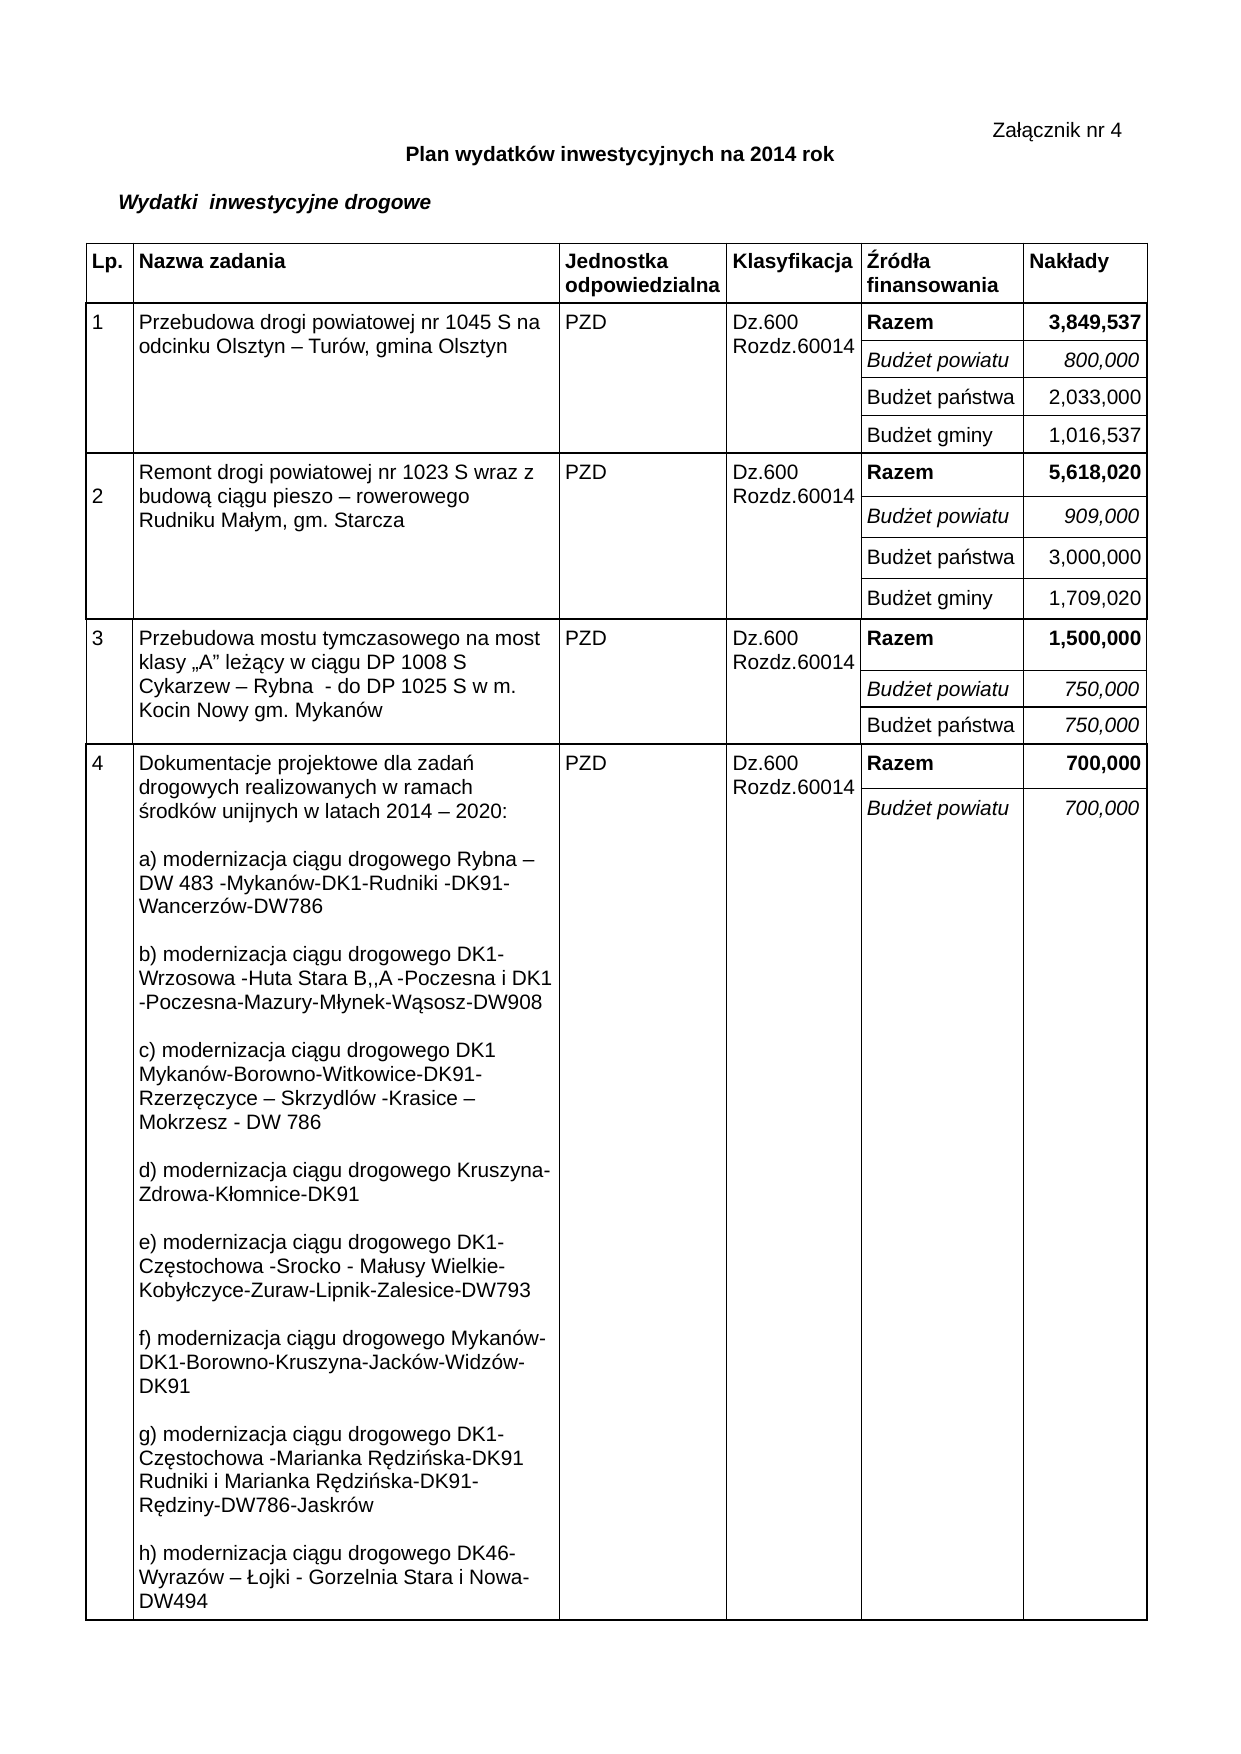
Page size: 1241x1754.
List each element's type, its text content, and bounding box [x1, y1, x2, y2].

table_cell 3 000 000 [1024, 538, 1146, 578]
table_cell 4 [87, 745, 133, 1619]
table_cell 750 000 [1024, 708, 1146, 743]
table_cell 1 709 020 [1024, 579, 1146, 618]
table_cell Dz.600 Rozdz.60014 [727, 304, 861, 452]
table_cell Remont drogi powiatowej nr 1023 S wraz z budową ciągu pieszo – rowerowego Rudniku Małym, gm. Starcza [134, 454, 559, 618]
table_cell 3 849 537 [1024, 304, 1146, 340]
table_header Nazwa zadania [134, 244, 559, 302]
table_cell 3 [87, 620, 132, 743]
text Plan wydatków inwestycyjnych na 2014 rok [118, 142, 1122, 166]
table_cell Razem [862, 745, 1023, 788]
table_cell Razem [861, 620, 1023, 670]
table_header Nakłady [1024, 244, 1147, 302]
table_cell Budżet państwa [862, 538, 1023, 578]
table_cell Budżet powiatu [862, 341, 1023, 377]
table_cell PZD [560, 304, 726, 452]
table_cell 909 000 [1024, 497, 1146, 537]
table_cell PZD [560, 620, 726, 743]
table_cell 750 000 [1024, 671, 1146, 706]
table_cell 800 000 [1024, 341, 1146, 377]
table_cell 700 000 [1024, 789, 1146, 1619]
table_cell Razem [862, 454, 1023, 496]
table_cell Dokumentacje projektowe dla zadań drogowych realizowanych w ramach środków unijnych w latach 2014 – 2020: a) modernizacja ciągu drogowego Rybna – DW 483 -Mykanów-DK1-Rudniki -DK91-Wancerzów-DW786 b) modernizacja ciągu drogowego DK1- Wrzosowa -Huta Stara B,,A -Poczesna i DK1 -Poczesna-Mazury-Młynek-Wąsosz-DW908 c) modernizacja ciągu drogowego DK1 Mykanów-Borowno-Witkowice-DK91-Rzerzęczyce – Skrzydlów -Krasice – Mokrzesz - DW 786 d) modernizacja ciągu drogowego Kruszyna-Zdrowa-Kłomnice-DK91 e) modernizacja ciągu drogowego DK1- Częstochowa -Srocko - Małusy Wielkie-Kobyłczyce-Zuraw-Lipnik-Zalesice-DW793 f) modernizacja ciągu drogowego Mykanów-DK1-Borowno-Kruszyna-Jacków-Widzów-DK91 g) modernizacja ciągu drogowego DK1-Częstochowa -Marianka Rędzińska-DK91 Rudniki i Marianka Rędzińska-DK91-Rędziny-DW786-Jaskrów h) modernizacja ciągu drogowego DK46- Wyrazów – Łojki - Gorzelnia Stara i Nowa-DW494 [134, 745, 559, 1619]
table_cell Razem [862, 304, 1023, 340]
table_cell Budżet państwa [861, 708, 1023, 743]
table_cell Dz.600 Rozdz.60014 [727, 454, 861, 618]
table_header Lp. [87, 244, 133, 302]
table_header Klasyfikacja [727, 244, 861, 302]
table_cell Przebudowa mostu tymczasowego na most klasy „A” leżący w ciągu DP 1008 S Cykarzew – Rybna - do DP 1025 S w m. Kocin Nowy gm. Mykanów [133, 620, 559, 743]
table_header Jednostka odpowiedzialna [560, 244, 726, 302]
table_cell Budżet powiatu [862, 497, 1023, 537]
text Załącznik nr 4 [118, 118, 1122, 142]
text Wydatki inwestycyjne drogowe [118, 190, 1122, 214]
table_cell Przebudowa drogi powiatowej nr 1045 S na odcinku Olsztyn – Turów, gmina Olsztyn [134, 304, 559, 452]
table_cell 1 016 537 [1024, 416, 1146, 452]
table_cell Budżet gminy [862, 416, 1023, 452]
table_cell Dz.600 Rozdz.60014 [727, 745, 861, 1619]
table_cell PZD [560, 745, 726, 1619]
table_cell Budżet gminy [862, 579, 1023, 618]
table_cell 2 033 000 [1024, 378, 1146, 415]
table_cell 700 000 [1024, 745, 1146, 788]
table_cell 2 [87, 454, 133, 618]
table_header Źródła finansowania [862, 244, 1023, 302]
table_cell 1 [87, 304, 133, 452]
table_cell 5 618 020 [1024, 454, 1146, 496]
table_cell 1 500 000 [1024, 620, 1146, 670]
table_cell PZD [560, 454, 726, 618]
table_cell Budżet państwa [862, 378, 1023, 415]
table_cell Budżet powiatu [862, 789, 1023, 1619]
table_cell Dz.600 Rozdz.60014 [727, 620, 860, 743]
table_cell Budżet powiatu [861, 671, 1023, 706]
